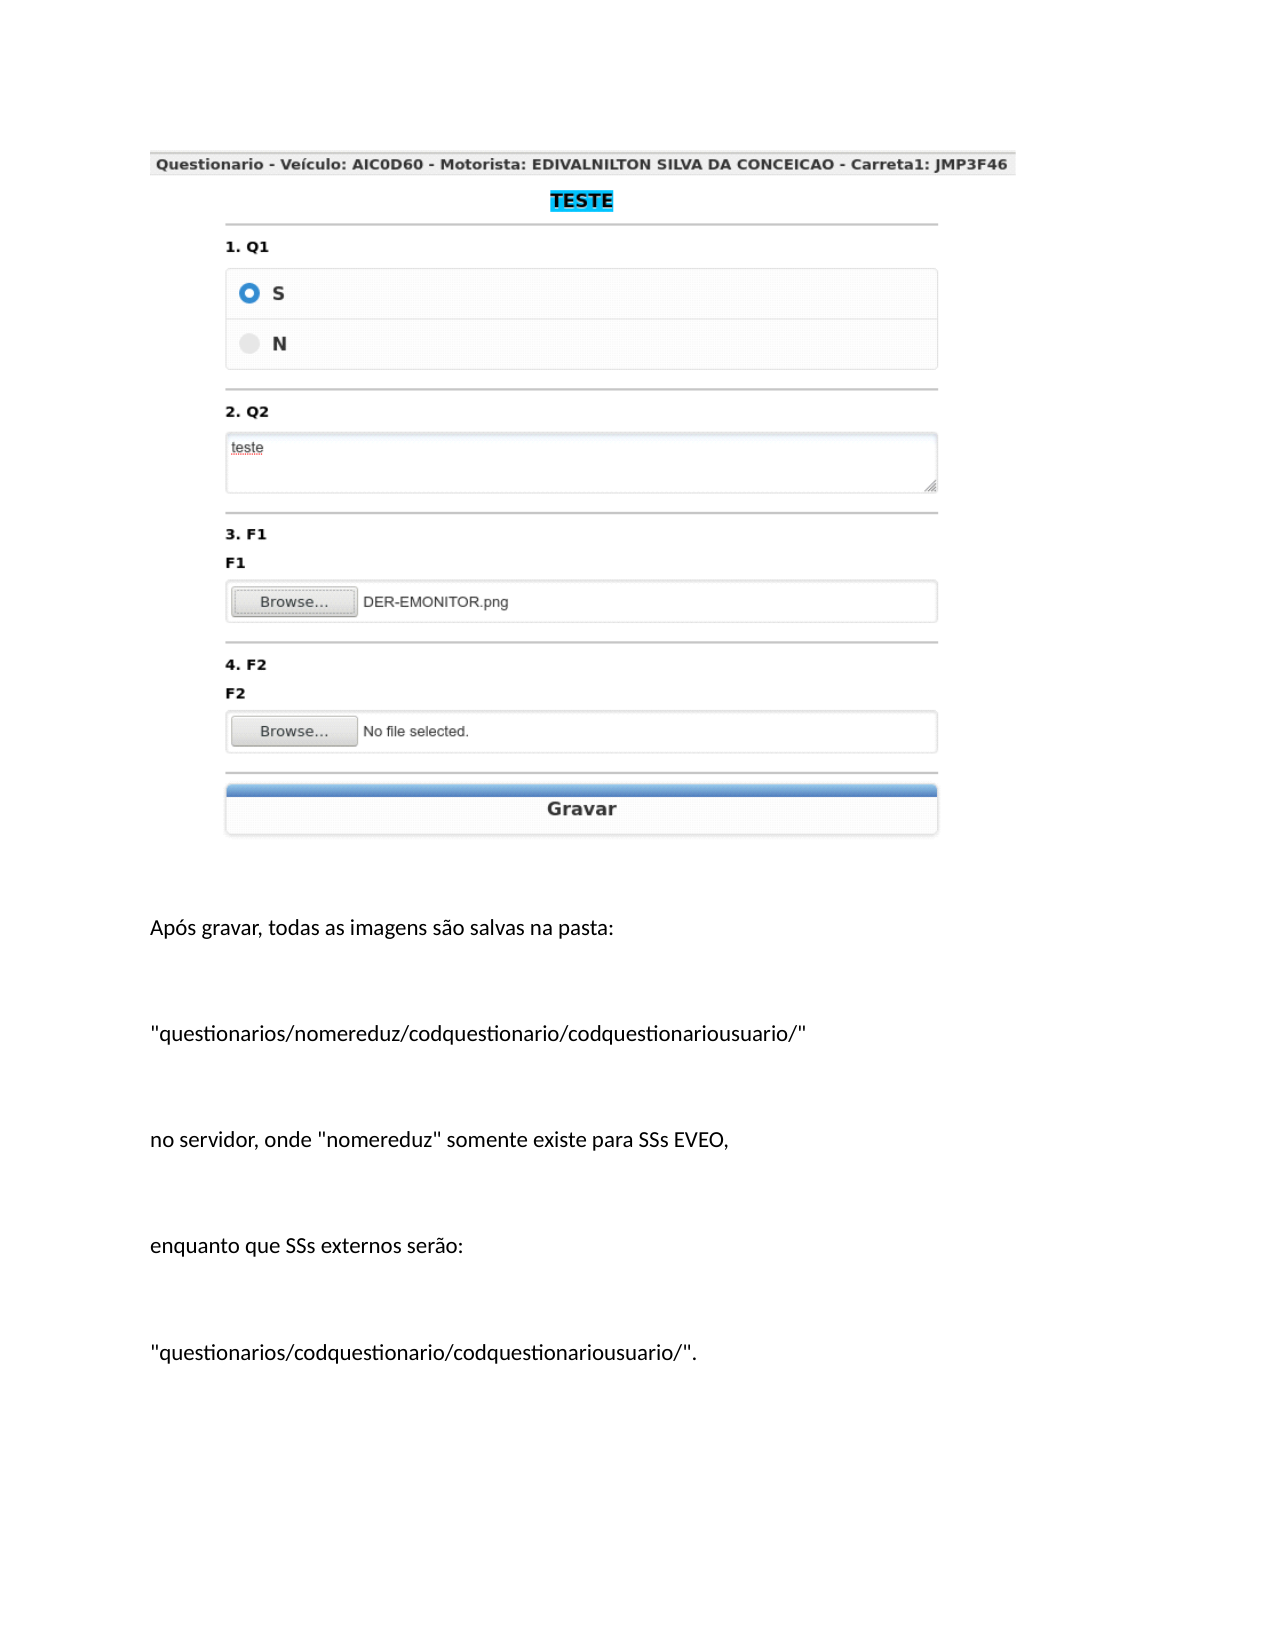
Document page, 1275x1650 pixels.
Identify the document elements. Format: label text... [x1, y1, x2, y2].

text "questionarios/codquestionario/codquestionariousuario/". [150, 1338, 1125, 1366]
text no servidor, onde "nomereduz" somente existe para SSs EVEO, [150, 1126, 1125, 1153]
text "questionarios/nomereduz/codquestionario/codquestionariousuario/" [150, 1019, 1125, 1047]
text Após gravar, todas as imagens são salvas na pasta: [150, 913, 1125, 941]
text enquanto que SSs externos serão: [150, 1232, 1125, 1259]
